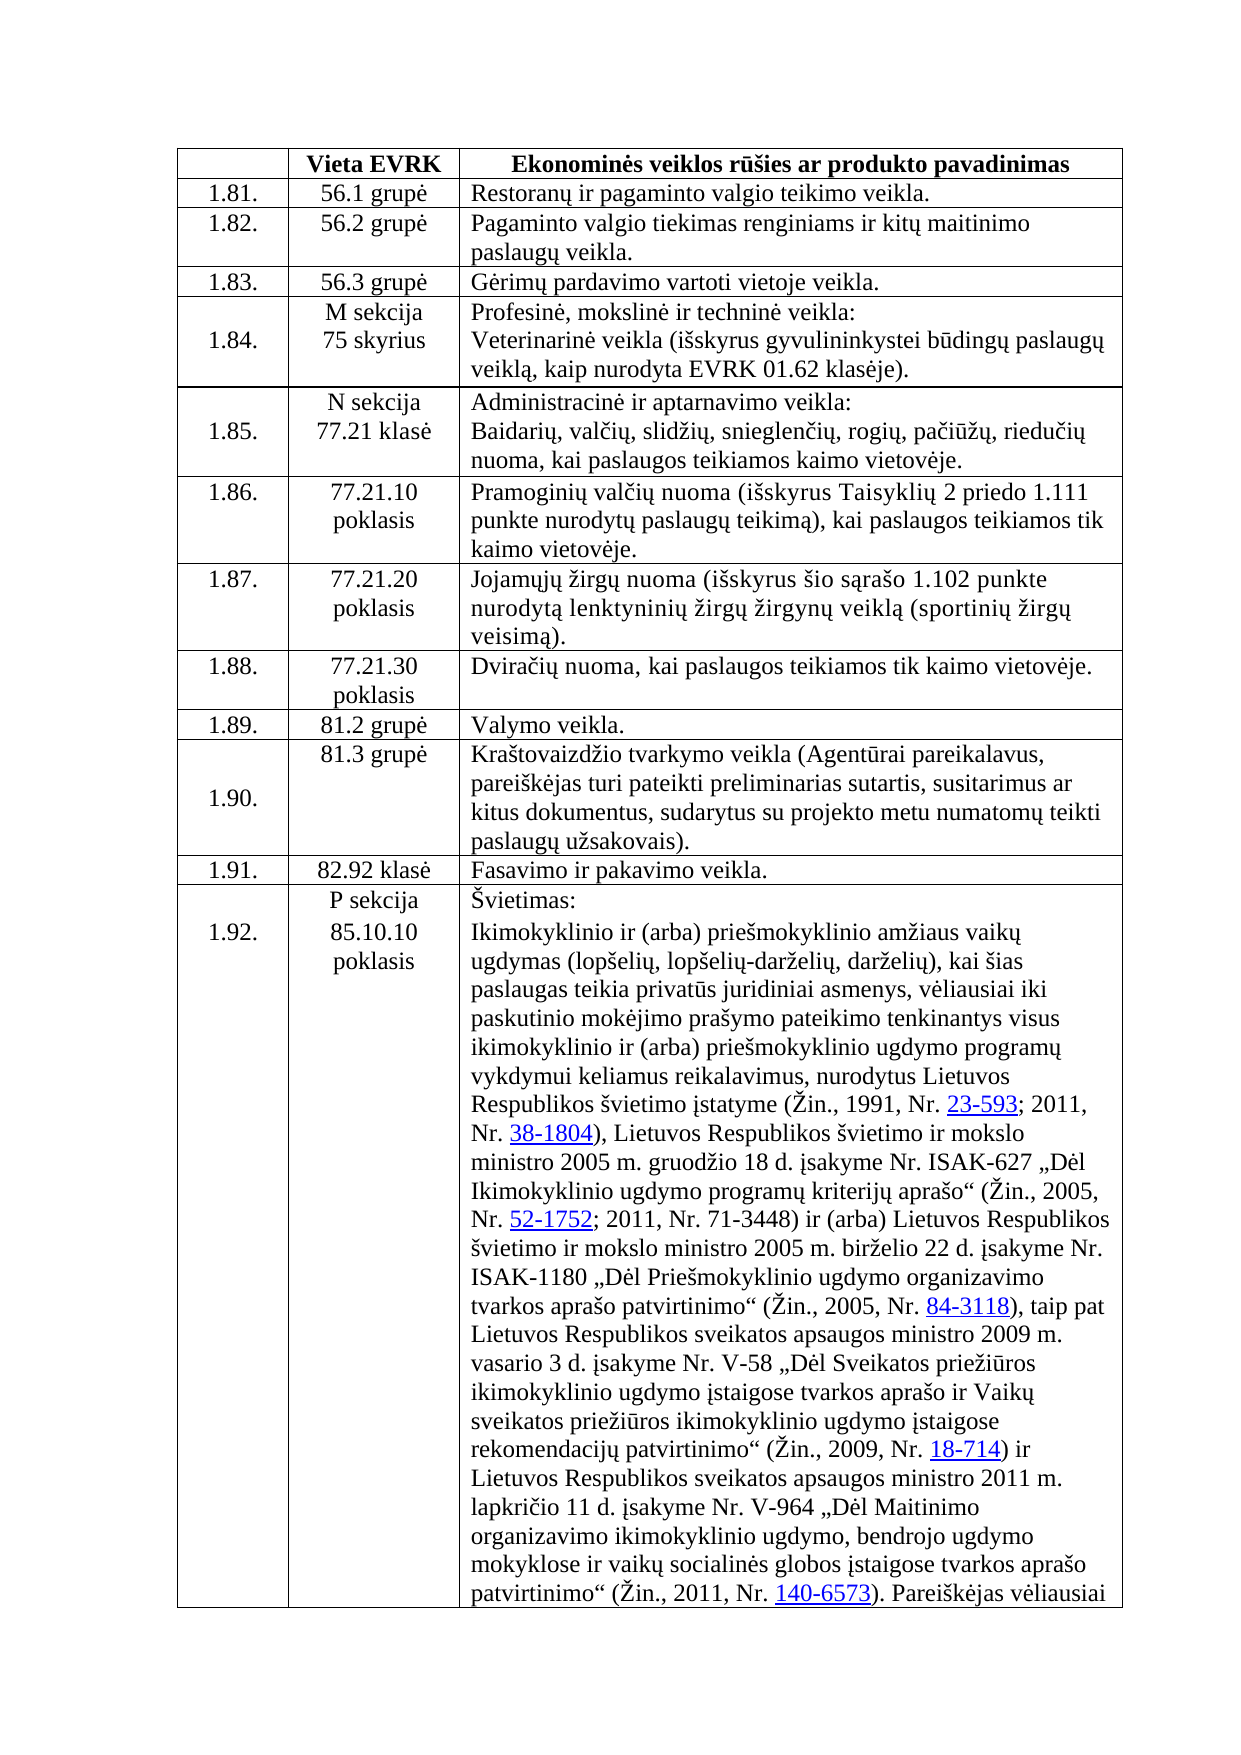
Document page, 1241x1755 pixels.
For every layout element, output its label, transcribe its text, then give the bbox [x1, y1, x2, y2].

table_cell [178, 297, 288, 325]
table_cell 56.2 grupė [289, 208, 459, 266]
table_cell 81.3 grupė [289, 740, 459, 854]
table_cell 75 skyrius [289, 325, 459, 386]
table_cell [178, 388, 288, 416]
table_cell 1.82. [178, 208, 288, 266]
table_cell Ikimokyklinio ir (arba) priešmokyklinio amžiaus vaikų ugdymas (lopšelių, lopšelių-darželių, darželių), kai šias paslaugas teikia privatūs juridiniai asmenys, vėliausiai iki paskutinio mokėjimo prašymo pateikimo tenkinantys visus ikimokyklinio ir (arba) priešmokyklinio ugdymo programų vykdymui keliamus reikalavimus, nurodytus Lietuvos Respublikos švietimo įstatyme (Žin., 1991, Nr. 23-593; 2011, Nr. 38-1804), Lietuvos Respublikos švietimo ir mokslo ministro 2005 m. gruodžio 18 d. įsakyme Nr. ISAK-627 „Dėl Ikimokyklinio ugdymo programų kriterijų aprašo“ (Žin., 2005, Nr. 52-1752; 2011, Nr. 71-3448) ir (arba) Lietuvos Respublikos švietimo ir mokslo ministro 2005 m. birželio 22 d. įsakyme Nr. ISAK-1180 „Dėl Priešmokyklinio ugdymo organizavimo tvarkos aprašo patvirtinimo“ (Žin., 2005, Nr. 84-3118), taip pat Lietuvos Respublikos sveikatos apsaugos ministro 2009 m. vasario 3 d. įsakyme Nr. V-58 „Dėl Sveikatos priežiūros ikimokyklinio ugdymo įstaigose tvarkos aprašo ir Vaikų sveikatos priežiūros ikimokyklinio ugdymo įstaigose rekomendacijų patvirtinimo“ (Žin., 2009, Nr. 18-714) ir Lietuvos Respublikos sveikatos apsaugos ministro 2011 m. lapkričio 11 d. įsakyme Nr. V-964 „Dėl Maitinimo organizavimo ikimokyklinio ugdymo, bendrojo ugdymo mokyklose ir vaikų socialinės globos įstaigose tvarkos aprašo patvirtinimo“ (Žin., 2011, Nr. 140-6573). Pareiškėjas vėliausiai [460, 917, 1122, 1607]
table_cell Administracinė ir aptarnavimo veikla: [460, 388, 1122, 416]
table_cell 77.21.10 poklasis [289, 477, 459, 563]
table_cell M sekcija [289, 297, 459, 325]
table_cell Jojamųjų žirgų nuoma (išskyrus šio sąrašo 1.102 punkte nurodytą lenktyninių žirgų žirgynų veiklą (sportinių žirgų veisimą). [460, 564, 1122, 650]
table_cell 1.84. [178, 325, 288, 386]
table_cell Valymo veikla. [460, 710, 1122, 738]
table_cell 1.83. [178, 267, 288, 296]
table_cell Fasavimo ir pakavimo veikla. [460, 856, 1122, 884]
table_cell Profesinė, mokslinė ir techninė veikla: [460, 297, 1122, 325]
table_header [178, 149, 288, 177]
table_cell Švietimas: [460, 885, 1122, 917]
table_cell P sekcija [289, 885, 459, 917]
table_cell Veterinarinė veikla (išskyrus gyvulininkystei būdingų paslaugų veiklą, kaip nurodyta EVRK 01.62 klasėje). [460, 325, 1122, 386]
table_cell [178, 885, 288, 917]
table_cell 77.21 klasė [289, 416, 459, 476]
table_cell Dviračių nuoma, kai paslaugos teikiamos tik kaimo vietovėje. [460, 651, 1122, 709]
table_cell 1.92. [178, 917, 288, 1607]
table_cell 77.21.20 poklasis [289, 564, 459, 650]
table_cell Baidarių, valčių, slidžių, snieglenčių, rogių, pačiūžų, riedučių nuoma, kai paslaugos teikiamos kaimo vietovėje. [460, 416, 1122, 476]
table_cell 1.81. [178, 179, 288, 207]
table_cell 77.21.30 poklasis [289, 651, 459, 709]
table_cell 1.91. [178, 856, 288, 884]
table_cell 1.86. [178, 477, 288, 563]
table_cell N sekcija [289, 388, 459, 416]
table_cell 56.3 grupė [289, 267, 459, 296]
table_cell Pramoginių valčių nuoma (išskyrus Taisyklių 2 priedo 1.111 punkte nurodytų paslaugų teikimą), kai paslaugos teikiamos tik kaimo vietovėje. [460, 477, 1122, 563]
table_header Ekonominės veiklos rūšies ar produkto pavadinimas [460, 149, 1122, 177]
table_cell 81.2 grupė [289, 710, 459, 738]
table_cell 1.88. [178, 651, 288, 709]
table_cell 85.10.10 poklasis [289, 917, 459, 1607]
table_cell 1.89. [178, 710, 288, 738]
table_cell 56.1 grupė [289, 179, 459, 207]
table_cell Restoranų ir pagaminto valgio teikimo veikla. [460, 179, 1122, 207]
table_cell 1.87. [178, 564, 288, 650]
table_cell 1.85. [178, 416, 288, 476]
table_cell 1.90. [178, 740, 288, 854]
table_cell Gėrimų pardavimo vartoti vietoje veikla. [460, 267, 1122, 296]
table_header Vieta EVRK [289, 149, 459, 177]
table_cell Pagaminto valgio tiekimas renginiams ir kitų maitinimo paslaugų veikla. [460, 208, 1122, 266]
table_cell 82.92 klasė [289, 856, 459, 884]
table_cell Kraštovaizdžio tvarkymo veikla (Agentūrai pareikalavus, pareiškėjas turi pateikti preliminarias sutartis, susitarimus ar kitus dokumentus, sudarytus su projekto metu numatomų teikti paslaugų užsakovais). [460, 740, 1122, 854]
